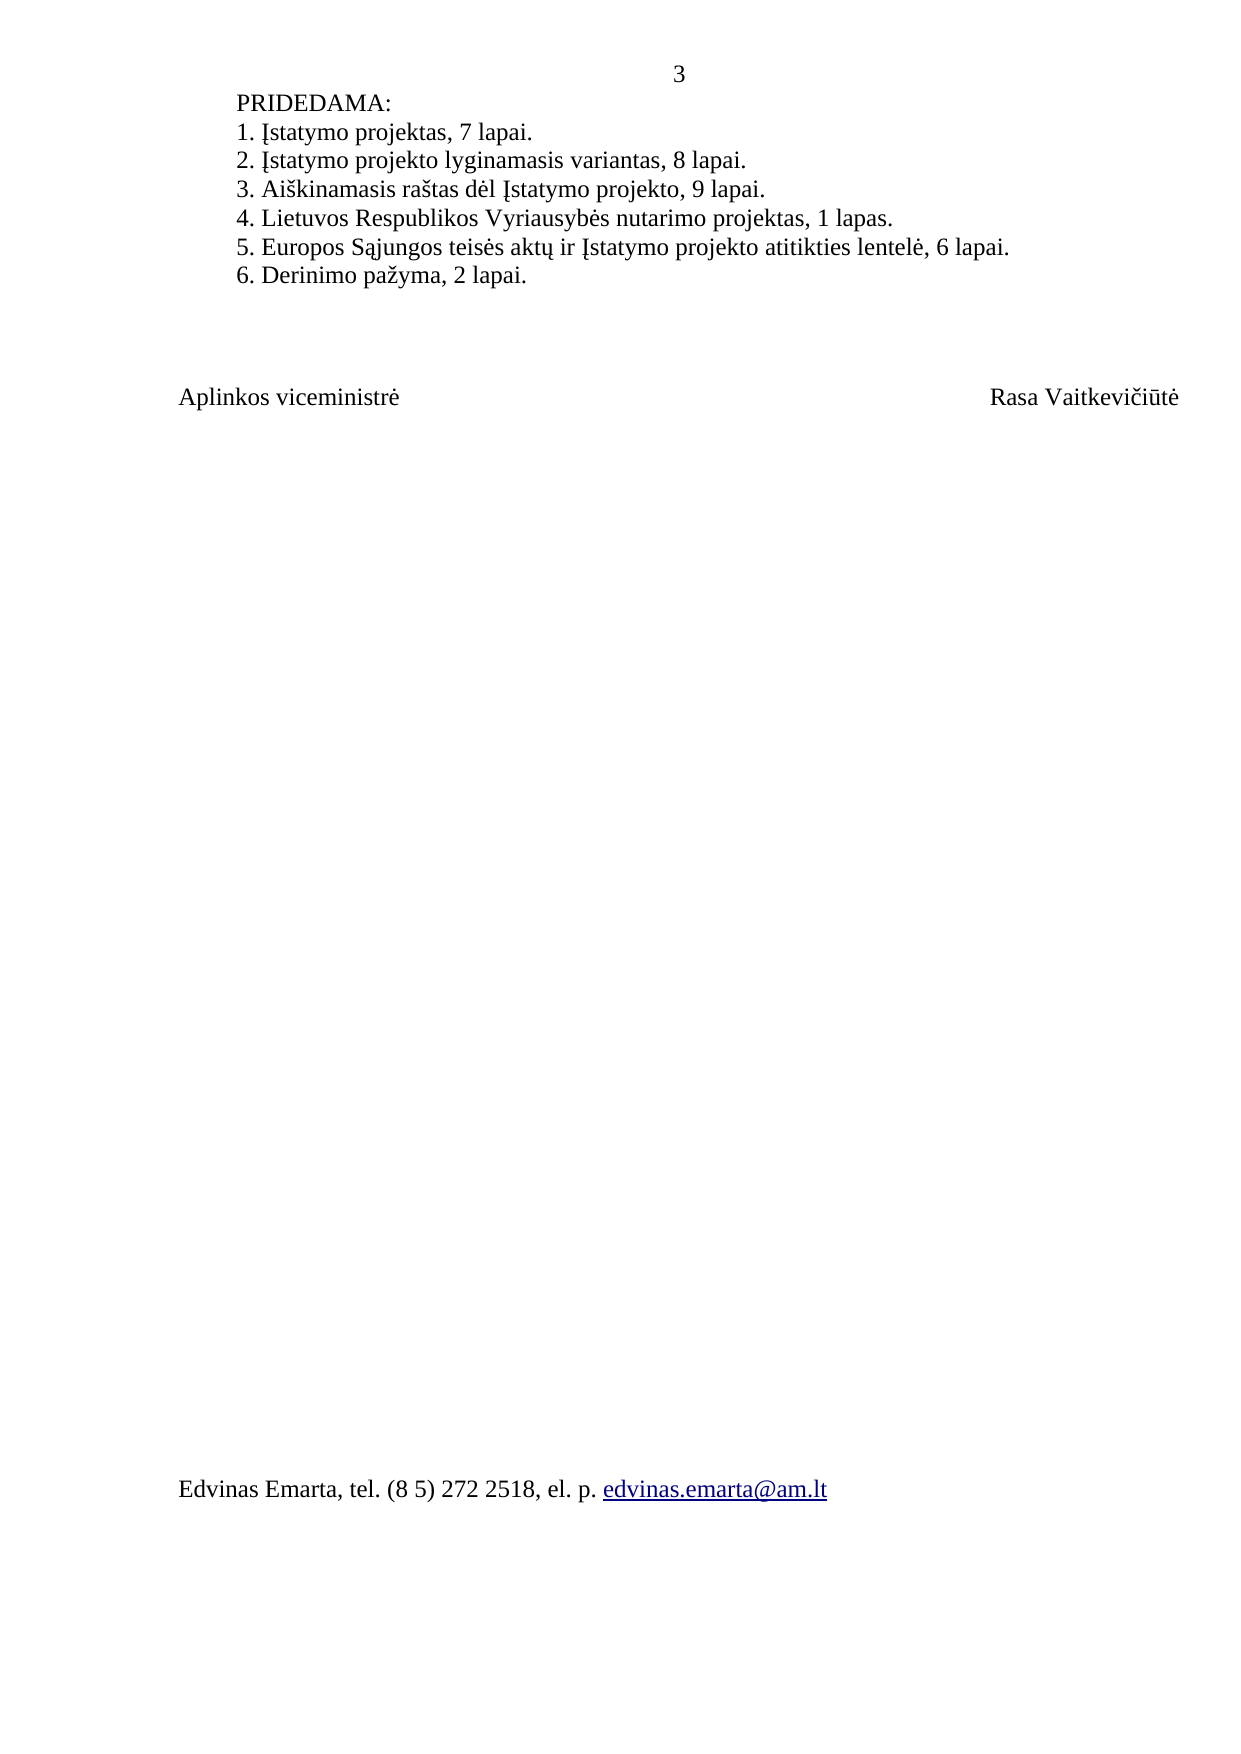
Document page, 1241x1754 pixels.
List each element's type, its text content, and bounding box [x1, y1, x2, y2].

table_header Rasa Vaitkevičiūtė [680, 375, 1182, 411]
text 1. Įstatymo projektas, 7 lapai. [177, 117, 1181, 145]
text PRIDEDAMA: [177, 88, 1181, 117]
text 4. Lietuvos Respublikos Vyriausybės nutarimo projektas, 1 lapas. [177, 203, 1181, 232]
table_header Aplinkos viceministrė [178, 375, 680, 411]
text 3. Aiškinamasis raštas dėl Įstatymo projekto, 9 lapai. [177, 174, 1181, 203]
text 5. Europos Sąjungos teisės aktų ir Įstatymo projekto atitikties lentelė, 6 lapai. [177, 232, 1181, 260]
table_header Edvinas Emarta, tel. (8 5) 272 2518, el. p. edvinas.emarta@am.lt [178, 583, 1182, 1503]
text 2. Įstatymo projekto lyginamasis variantas, 8 lapai. [177, 145, 1181, 174]
text 6. Derinimo pažyma, 2 lapai. [177, 260, 1181, 289]
